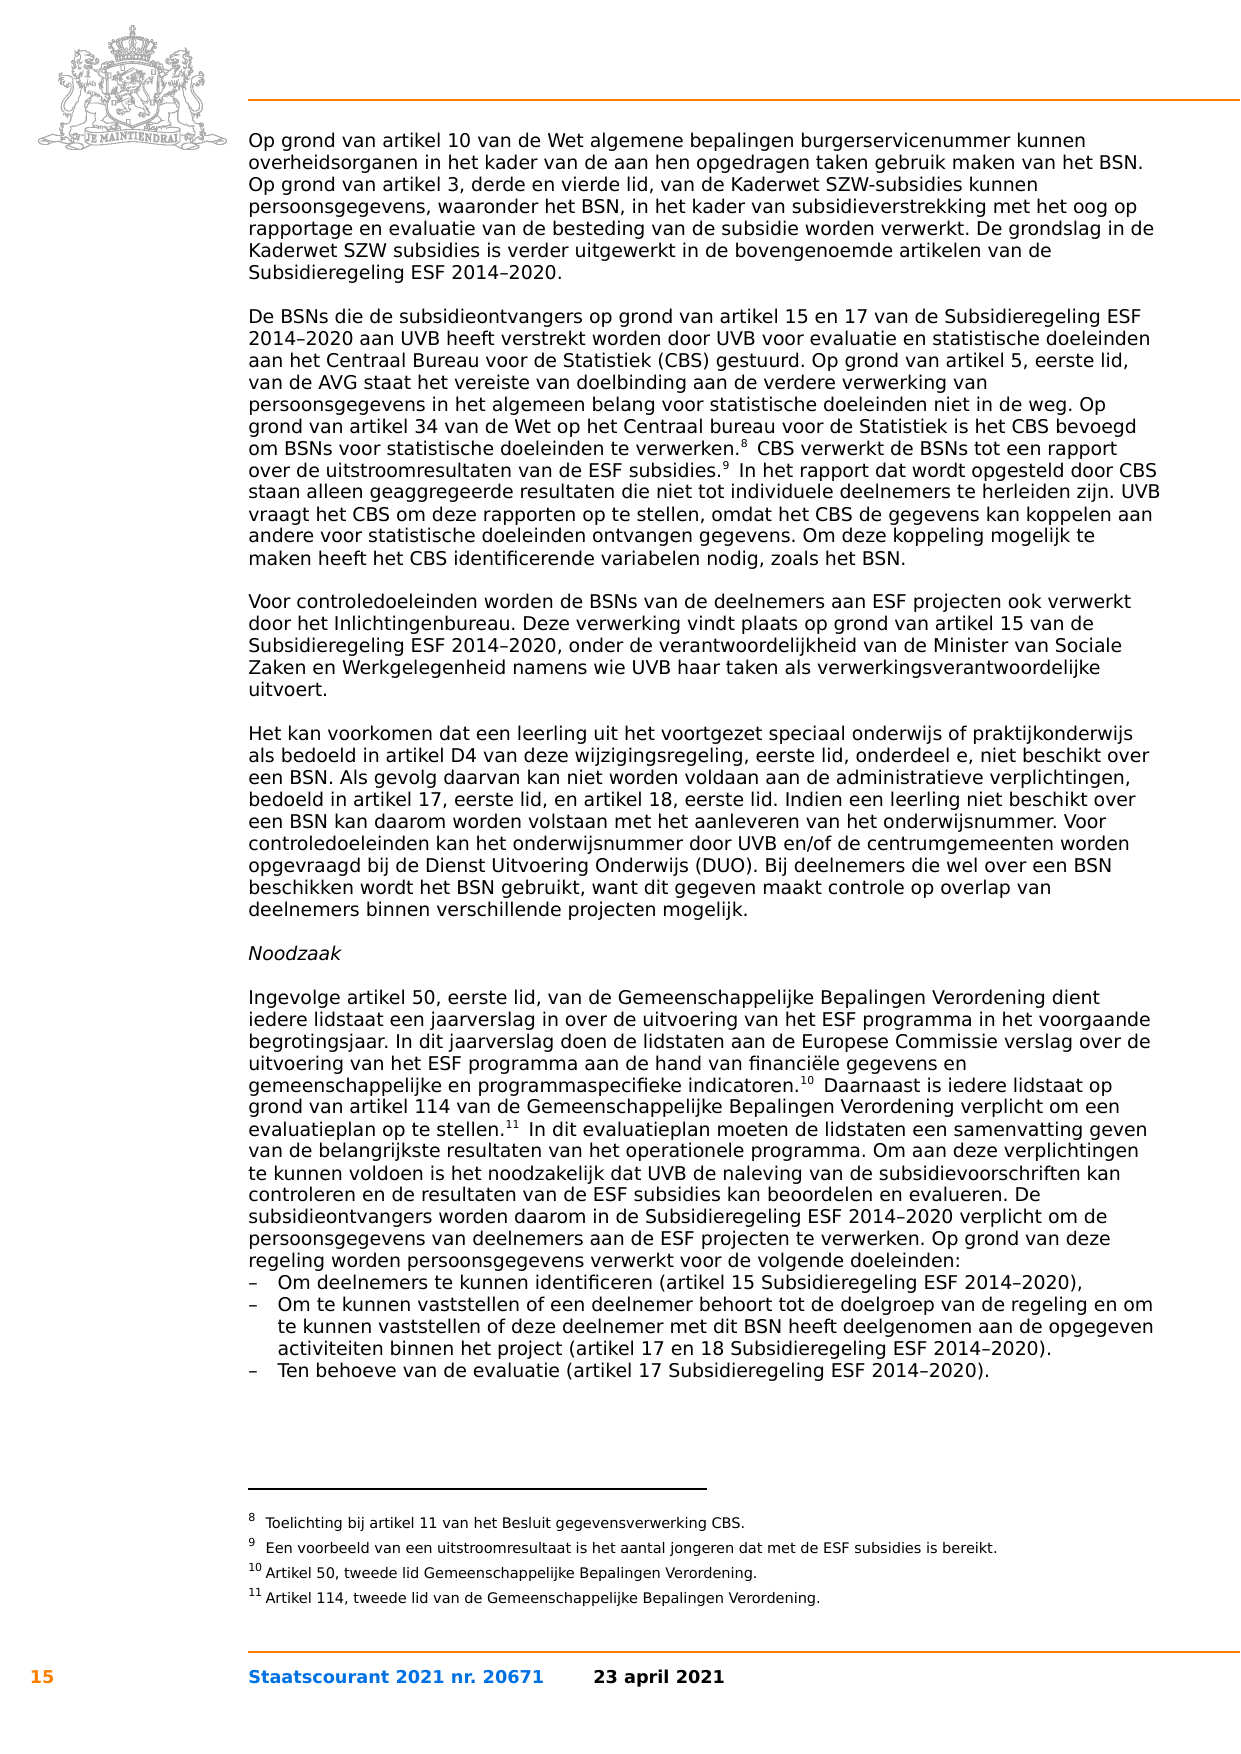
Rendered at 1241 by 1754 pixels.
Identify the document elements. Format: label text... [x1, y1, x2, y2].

text Ingevolge artikel 50, eerste lid, van de Gemeenschappelijke Bepalingen Verordening dient iedere lidstaat een jaarverslag in over de uitvoering van het ESF programma in het voorgaande begrotingsjaar. In dit jaarverslag doen de lidstaten aan de Europese Commissie verslag over de uitvoering van het ESF programma aan de hand van financiële gegevens en gemeenschappelijke en programmaspecifieke indicatoren. Daarnaast is iedere lidstaat op grond van artikel 114 van de Gemeenschappelijke Bepalingen Verordening verplicht om een evaluatieplan op te stellen. In dit evaluatieplan moeten de lidstaten een samenvatting geven van de belangrijkste resultaten van het operationele programma. Om aan deze verplichtingen te kunnen voldoen is het noodzakelijk dat UVB de naleving van de subsidievoorschriften kan controleren en de resultaten van de ESF subsidies kan beoordelen en evalueren. De subsidieontvangers worden daarom in de Subsidieregeling ESF 2014–2020 verplicht om de persoonsgegevens van deelnemers aan de ESF projecten te verwerken. Op grond van deze regeling worden persoonsgegevens verwerkt voor de volgende doeleinden: [248, 987, 1163, 1272]
picture [38, 25, 227, 150]
text – Om deelnemers te kunnen identificeren (artikel 15 Subsidieregeling ESF 2014–2020), [248, 1272, 1163, 1294]
text – Om te kunnen vaststellen of een deelnemer behoort tot de doelgroep van de regeling en om te kunnen vaststellen of deze deelnemer met dit BSN heeft deelgenomen aan de opgegeven activiteiten binnen het project (artikel 17 en 18 Subsidieregeling ESF 2014–2020). [248, 1294, 1163, 1360]
text Voor controledoeleinden worden de BSNs van de deelnemers aan ESF projecten ook verwerkt door het Inlichtingenbureau. Deze verwerking vindt plaats op grond van artikel 15 van de Subsidieregeling ESF 2014–2020, onder de verantwoordelijkheid van de Minister van Sociale Zaken en Werkgelegenheid namens wie UVB haar taken als verwerkingsverantwoordelijke uitvoert. [248, 591, 1163, 701]
text – Ten behoeve van de evaluatie (artikel 17 Subsidieregeling ESF 2014–2020). [248, 1360, 1163, 1382]
text Artikel 114, tweede lid van de Gemeenschappelijke Bepalingen Verordening. [248, 1586, 1163, 1608]
text Toelichting bij artikel 11 van het Besluit gegevensverwerking CBS. [248, 1511, 1163, 1533]
text Op grond van artikel 10 van de Wet algemene bepalingen burgerservicenummer kunnen overheidsorganen in het kader van de aan hen opgedragen taken gebruik maken van het BSN. Op grond van artikel 3, derde en vierde lid, van de Kaderwet SZW-subsidies kunnen persoonsgegevens, waaronder het BSN, in het kader van subsidieverstrekking met het oog op rapportage en evaluatie van de besteding van de subsidie worden verwerkt. De grondslag in de Kaderwet SZW subsidies is verder uitgewerkt in de bovengenoemde artikelen van de Subsidieregeling ESF 2014–2020. [248, 130, 1163, 284]
subtitle Noodzaak [248, 943, 1163, 965]
text Een voorbeeld van een uitstroomresultaat is het aantal jongeren dat met de ESF subsidies is bereikt. [248, 1536, 1163, 1558]
text Artikel 50, tweede lid Gemeenschappelijke Bepalingen Verordening. [248, 1561, 1163, 1583]
text Het kan voorkomen dat een leerling uit het voortgezet speciaal onderwijs of praktijkonderwijs als bedoeld in artikel D4 van deze wijzigingsregeling, eerste lid, onderdeel e, niet beschikt over een BSN. Als gevolg daarvan kan niet worden voldaan aan de administratieve verplichtingen, bedoeld in artikel 17, eerste lid, en artikel 18, eerste lid. Indien een leerling niet beschikt over een BSN kan daarom worden volstaan met het aanleveren van het onderwijsnummer. Voor controledoeleinden kan het onderwijsnummer door UVB en/of de centrumgemeenten worden opgevraagd bij de Dienst Uitvoering Onderwijs (DUO). Bij deelnemers die wel over een BSN beschikken wordt het BSN gebruikt, want dit gegeven maakt controle op overlap van deelnemers binnen verschillende projecten mogelijk. [248, 723, 1163, 921]
text De BSNs die de subsidieontvangers op grond van artikel 15 en 17 van de Subsidieregeling ESF 2014–2020 aan UVB heeft verstrekt worden door UVB voor evaluatie en statistische doeleinden aan het Centraal Bureau voor de Statistiek (CBS) gestuurd. Op grond van artikel 5, eerste lid, van de AVG staat het vereiste van doelbinding aan de verdere verwerking van persoonsgegevens in het algemeen belang voor statistische doeleinden niet in de weg. Op grond van artikel 34 van de Wet op het Centraal bureau voor de Statistiek is het CBS bevoegd om BSNs voor statistische doeleinden te verwerken. CBS verwerkt de BSNs tot een rapport over de uitstroomresultaten van de ESF subsidies. In het rapport dat wordt opgesteld door CBS staan alleen geaggregeerde resultaten die niet tot individuele deelnemers te herleiden zijn. UVB vraagt het CBS om deze rapporten op te stellen, omdat het CBS de gegevens kan koppelen aan andere voor statistische doeleinden ontvangen gegevens. Om deze koppeling mogelijk te maken heeft het CBS identificerende variabelen nodig, zoals het BSN. [248, 306, 1163, 569]
